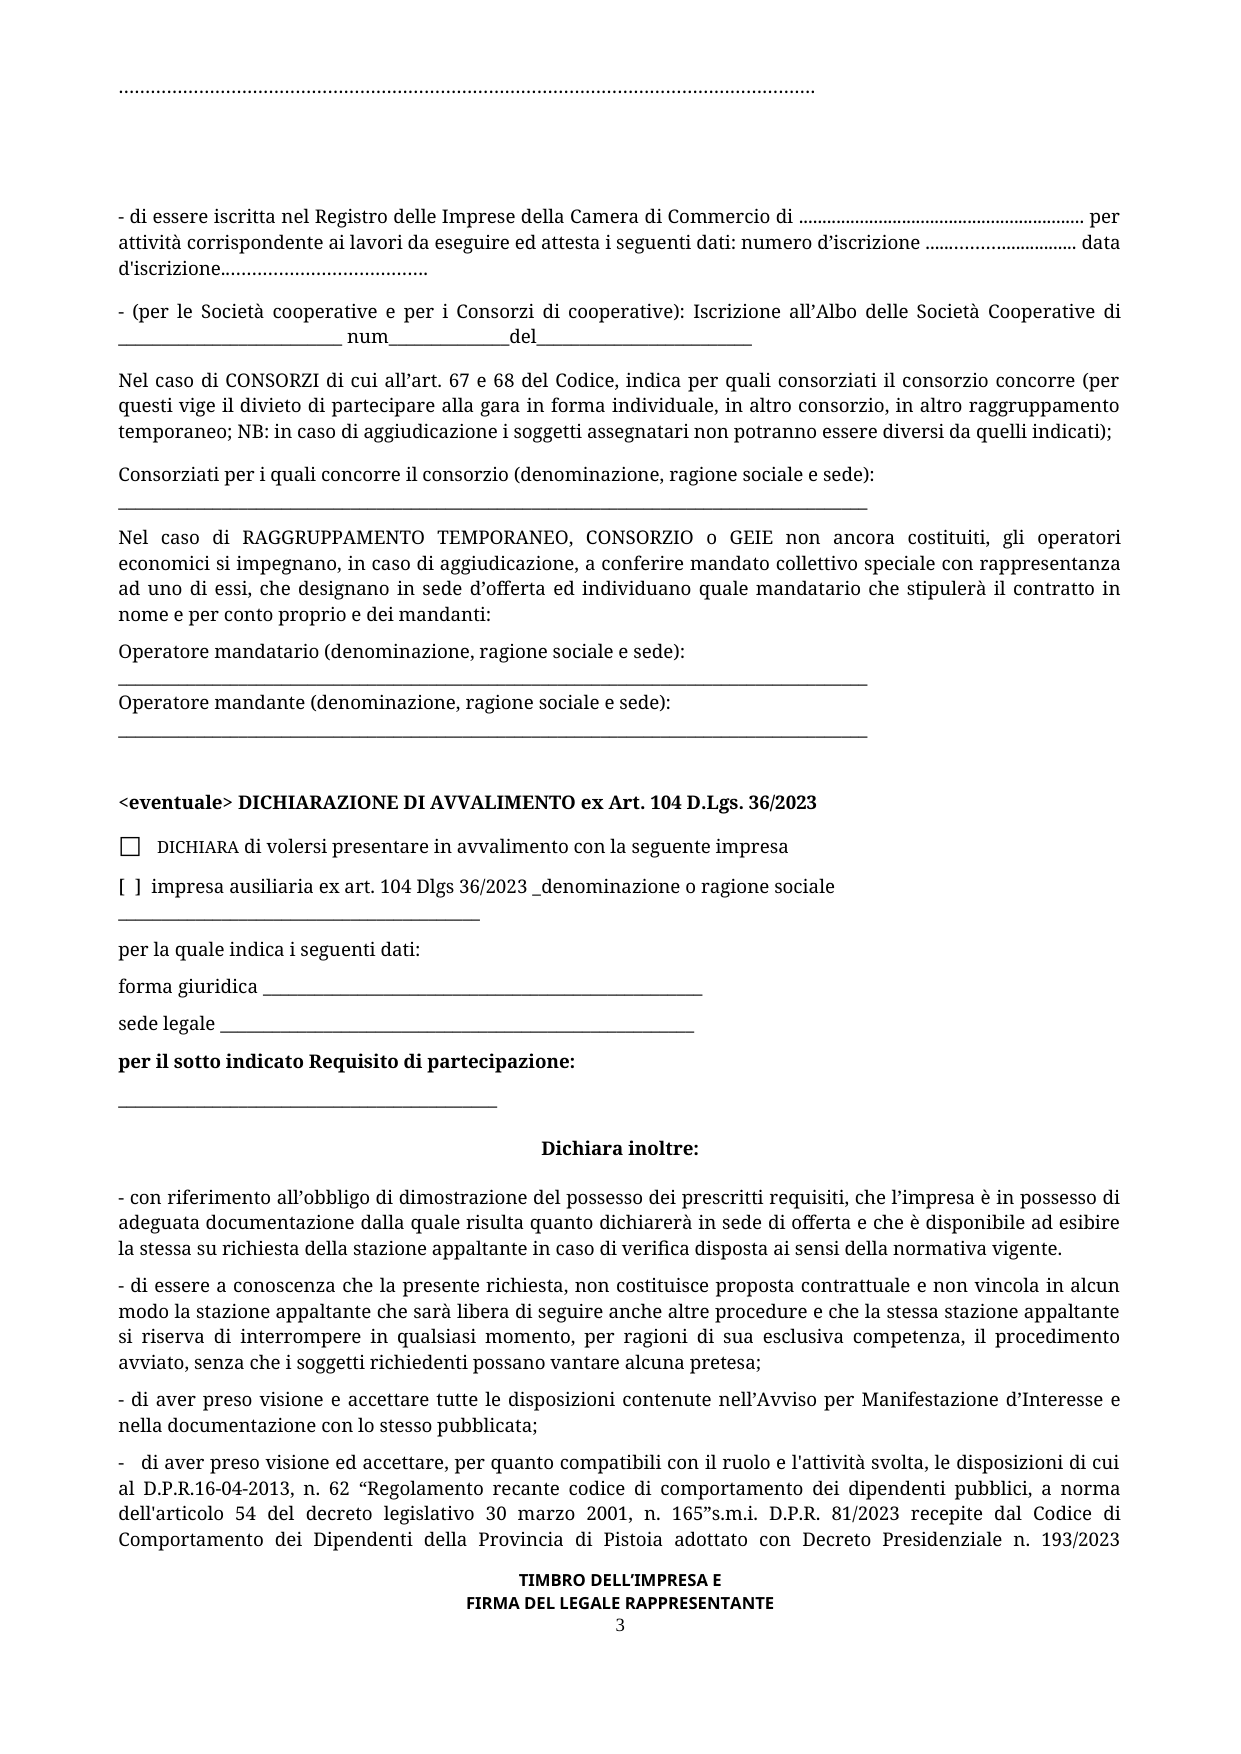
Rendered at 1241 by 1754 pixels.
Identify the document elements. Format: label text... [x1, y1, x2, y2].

text - di essere a conoscenza che la presente richiesta, non costituisce proposta contrattuale e non vincola in alcun modo la stazione appaltante che sarà libera di seguire anche altre procedure e che la stessa stazione appaltante si riserva di interrompere in qualsiasi momento, per ragioni di sua esclusiva competenza, il procedimento avviato, senza che i soggetti richiedenti possano vantare alcuna pretesa; [118, 1272, 1122, 1374]
list <eventuale> DICHIARAZIONE DI AVVALIMENTO ex Art. 104 D.Lgs. 36/2023 [118, 790, 1122, 815]
text - di essere iscritta nel Registro delle Imprese della Camera di Commercio di ............................................................. per attività corrispondente ai lavori da eseguire ed attesta i seguenti dati: numero d’iscrizione ......………................ data d'iscrizione..………………………………. [118, 204, 1122, 280]
text Dichiara inoltre: [118, 1135, 1122, 1160]
text _______________________________________________________________________________________ [118, 664, 1122, 689]
text _______________________________________________________________________________________ [118, 487, 1122, 512]
text Consorziati per i quali concorre il consorzio (denominazione, ragione sociale e sede): [118, 461, 1122, 487]
text - di aver preso visione ed accettare, per quanto compatibili con il ruolo e l'attività svolta, le disposizioni di cui al D.P.R.16-04-2013, n. 62 “Regolamento recante codice di comportamento dei dipendenti pubblici, a norma dell'articolo 54 del decreto legislativo 30 marzo 2001, n. 165”s.m.i. D.P.R. 81/2023 recepite dal Codice di Comportamento dei Dipendenti della Provincia di Pistoia adottato con Decreto Presidenziale n. 193/2023 [118, 1449, 1122, 1551]
text per il sotto indicato Requisito di partecipazione: [118, 1048, 1122, 1074]
list □ DICHIARA di volersi presentare in avvalimento CON LA SEGUENTE impresa [118, 827, 1122, 861]
text Operatore mandatario (denominazione, ragione sociale e sede): [118, 638, 1122, 664]
list per la quale indica i seguenti dati: [118, 936, 1122, 961]
text sede legale _______________________________________________________ [118, 1011, 1122, 1036]
text Operatore mandante (denominazione, ragione sociale e sede): [118, 689, 1122, 715]
text - con riferimento all’obbligo di dimostrazione del possesso dei prescritti requisiti, che l’impresa è in possesso di adeguata documentazione dalla quale risulta quanto dichiarerà in sede di offerta e che è disponibile ad esibire la stessa su richiesta della stazione appaltante in caso di verifica disposta ai sensi della normativa vigente. [118, 1184, 1122, 1261]
text [ ] impresa ausiliaria ex art. 104 Dlgs 36/2023 _denominazione o ragione sociale __________________________________________ [118, 873, 1122, 924]
text Nel caso di RAGGRUPPAMENTO TEMPORANEO, CONSORZIO o GEIE non ancora costituiti, gli operatori economici si impegnano, in caso di aggiudicazione, a conferire mandato collettivo speciale con rappresentanza ad uno di essi, che designano in sede d’offerta ed individuano quale mandatario che stipulerà il contratto in nome e per conto proprio e dei mandanti: [118, 524, 1122, 626]
text forma giuridica ___________________________________________________ [118, 973, 1122, 999]
text _______________________________________________________________________________________ [118, 715, 1122, 740]
text Nel caso di CONSORZI di cui all’art. 67 e 68 del Codice, indica per quali consorziati il consorzio concorre (per questi vige il divieto di partecipare alla gara in forma individuale, in altro consorzio, in altro raggruppamento temporaneo; NB: in caso di aggiudicazione i soggetti assegnatari non potranno essere diversi da quelli indicati); [118, 367, 1122, 444]
text - (per le Società cooperative e per i Consorzi di cooperative): Iscrizione all’Albo delle Società Cooperative di __________________________ num______________del_________________________ [118, 298, 1122, 349]
text - di aver preso visione e accettare tutte le disposizioni contenute nell’Avviso per Manifestazione d’Interesse e nella documentazione con lo stesso pubblicata; [118, 1386, 1122, 1437]
text …………………………………………………………………………………………………………………. [118, 74, 1122, 99]
list ____________________________________________ [118, 1086, 1122, 1111]
